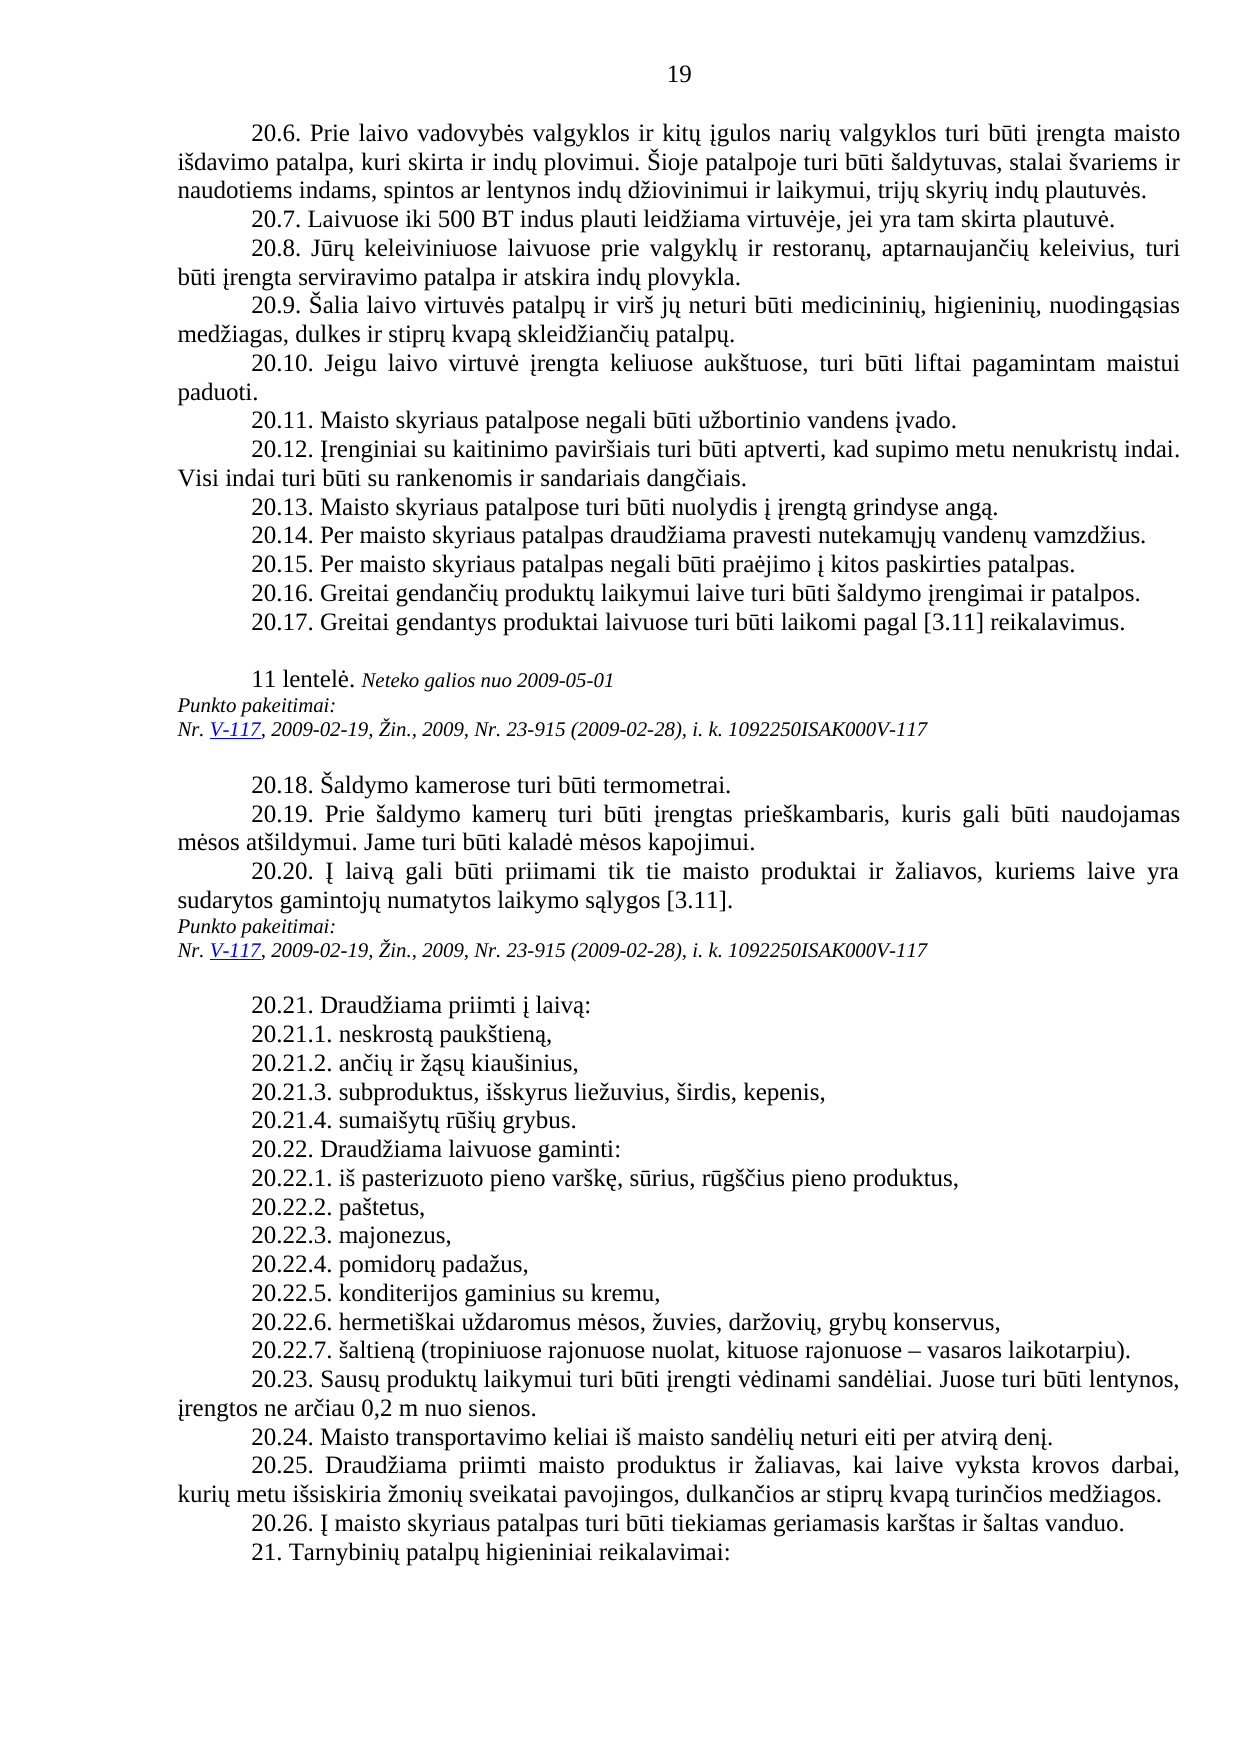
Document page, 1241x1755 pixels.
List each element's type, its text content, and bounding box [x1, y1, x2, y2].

text 20.17. Greitai gendantys produktai laivuose turi būti laikomi pagal [3.11] reikalavimus. [177, 607, 1181, 636]
text 20.12. Įrenginiai su kaitinimo paviršiais turi būti aptverti, kad supimo metu nenukristų indai. Visi indai turi būti su rankenomis ir sandariais dangčiais. [177, 434, 1181, 492]
text Nr. V-117, 2009-02-19, Žin., 2009, Nr. 23-915 (2009-02-28), i. k. 1092250ISAK000V-117 [177, 717, 1181, 741]
text 20.22.3. majonezus, [177, 1221, 1181, 1249]
text 20.22. Draudžiama laivuose gaminti: [177, 1134, 1181, 1163]
text Punkto pakeitimai: [177, 693, 1181, 717]
text 20.16. Greitai gendančių produktų laikymui laive turi būti šaldymo įrengimai ir patalpos. [177, 578, 1181, 607]
text Punkto pakeitimai: [177, 914, 1181, 938]
text 20.11. Maisto skyriaus patalpose negali būti užbortinio vandens įvado. [177, 406, 1181, 434]
text 20.6. Prie laivo vadovybės valgyklos ir kitų įgulos narių valgyklos turi būti įrengta maisto išdavimo patalpa, kuri skirta ir indų plovimui. Šioje patalpoje turi būti šaldytuvas, stalai švariems ir naudotiems indams, spintos ar lentynos indų džiovinimui ir laikymui, trijų skyrių indų plautuvės. [177, 118, 1181, 204]
text 21. Tarnybinių patalpų higieniniai reikalavimai: [177, 1537, 1181, 1566]
text 20.21.2. ančių ir žąsų kiaušinius, [177, 1048, 1181, 1077]
text 20.22.4. pomidorų padažus, [177, 1249, 1181, 1278]
text 20.21.4. sumaišytų rūšių grybus. [177, 1106, 1181, 1134]
text 20.21. Draudžiama priimti į laivą: [177, 991, 1181, 1019]
text 20.22.2. paštetus, [177, 1192, 1181, 1221]
text 20.9. Šalia laivo virtuvės patalpų ir virš jų neturi būti medicininių, higieninių, nuodingąsias medžiagas, dulkes ir stiprų kvapą skleidžiančių patalpų. [177, 291, 1181, 348]
text 20.14. Per maisto skyriaus patalpas draudžiama pravesti nutekamųjų vandenų vamzdžius. [177, 521, 1181, 549]
text 20.21.1. neskrostą paukštieną, [177, 1019, 1181, 1048]
text 20.26. Į maisto skyriaus patalpas turi būti tiekiamas geriamasis karštas ir šaltas vanduo. [177, 1508, 1181, 1537]
text 20.22.1. iš pasterizuoto pieno varškę, sūrius, rūgščius pieno produktus, [177, 1163, 1181, 1192]
text 20.8. Jūrų keleiviniuose laivuose prie valgyklų ir restoranų, aptarnaujančių keleivius, turi būti įrengta serviravimo patalpa ir atskira indų plovykla. [177, 233, 1181, 291]
text 20.20. Į laivą gali būti priimami tik tie maisto produktai ir žaliavos, kuriems laive yra sudarytos gamintojų numatytos laikymo sąlygos [3.11]. [177, 856, 1181, 914]
text 20.23. Sausų produktų laikymui turi būti įrengti vėdinami sandėliai. Juose turi būti lentynos, įrengtos ne arčiau 0,2 m nuo sienos. [177, 1364, 1181, 1422]
text 20.22.7. šaltieną (tropiniuose rajonuose nuolat, kituose rajonuose – vasaros laikotarpiu). [177, 1336, 1181, 1364]
text 20.22.6. hermetiškai uždaromus mėsos, žuvies, daržovių, grybų konservus, [177, 1307, 1181, 1336]
text 11 lentelė. Neteko galios nuo 2009-05-01 [177, 664, 1181, 693]
text Nr. V-117, 2009-02-19, Žin., 2009, Nr. 23-915 (2009-02-28), i. k. 1092250ISAK000V-117 [177, 938, 1181, 962]
text 20.18. Šaldymo kamerose turi būti termometrai. [177, 770, 1181, 799]
text 20.25. Draudžiama priimti maisto produktus ir žaliavas, kai laive vyksta krovos darbai, kurių metu išsiskiria žmonių sveikatai pavojingos, dulkančios ar stiprų kvapą turinčios medžiagos. [177, 1451, 1181, 1508]
text 20.22.5. konditerijos gaminius su kremu, [177, 1278, 1181, 1307]
text 20.15. Per maisto skyriaus patalpas negali būti praėjimo į kitos paskirties patalpas. [177, 549, 1181, 578]
text 20.21.3. subproduktus, išskyrus liežuvius, širdis, kepenis, [177, 1077, 1181, 1106]
text 20.7. Laivuose iki 500 BT indus plauti leidžiama virtuvėje, jei yra tam skirta plautuvė. [177, 204, 1181, 233]
text 20.13. Maisto skyriaus patalpose turi būti nuolydis į įrengtą grindyse angą. [177, 492, 1181, 521]
text 20.19. Prie šaldymo kamerų turi būti įrengtas prieškambaris, kuris gali būti naudojamas mėsos atšildymui. Jame turi būti kaladė mėsos kapojimui. [177, 799, 1181, 856]
text 20.24. Maisto transportavimo keliai iš maisto sandėlių neturi eiti per atvirą denį. [177, 1422, 1181, 1451]
text 20.10. Jeigu laivo virtuvė įrengta keliuose aukštuose, turi būti liftai pagamintam maistui paduoti. [177, 348, 1181, 406]
